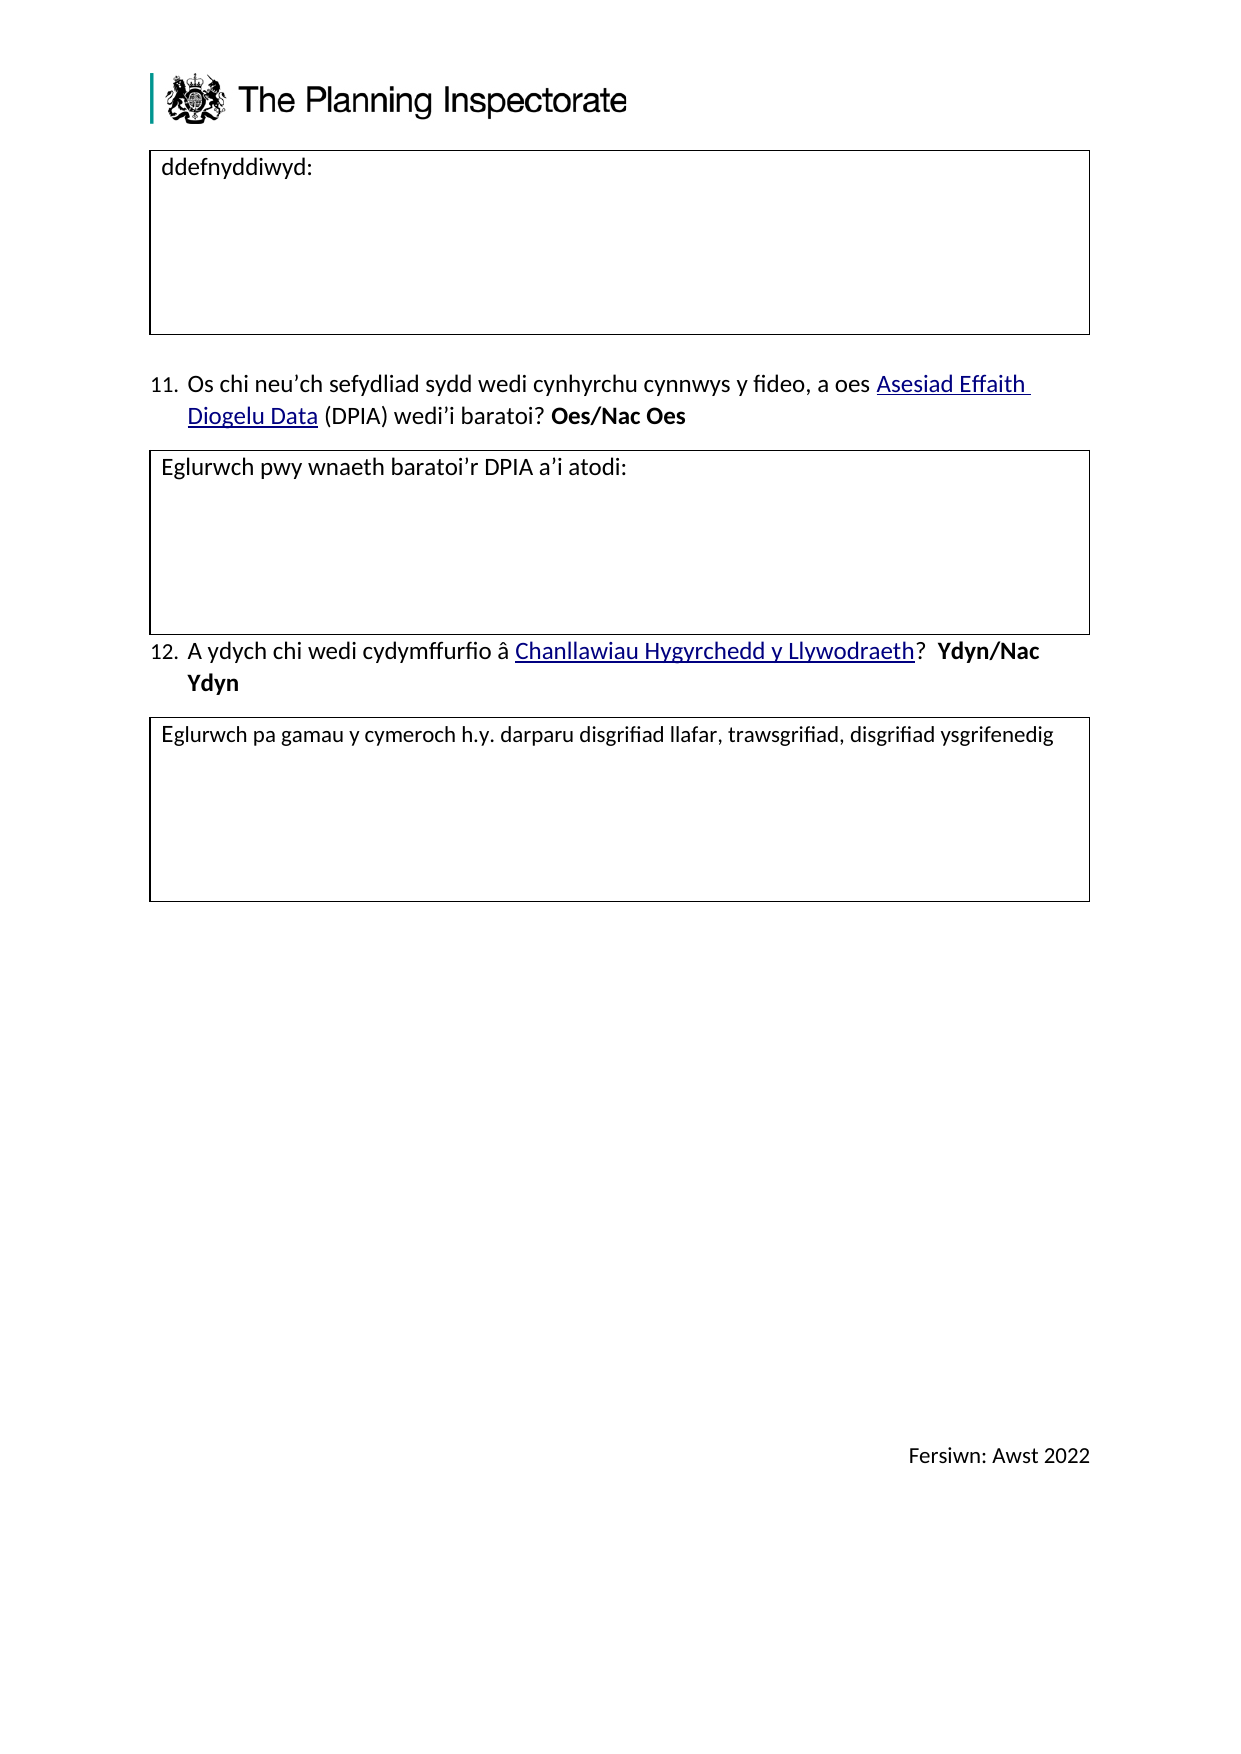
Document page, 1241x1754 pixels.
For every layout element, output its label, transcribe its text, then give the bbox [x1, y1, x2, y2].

list A ydych chi wedi cydymffurfio â Chanllawiau Hygyrchedd y Llywodraeth? Ydyn/Nac Ydyn [150, 635, 1090, 698]
table_header ddefnyddiwyd: [151, 151, 1089, 334]
table_header Eglurwch pwy wnaeth baratoi’r DPIA a’i atodi: [151, 451, 1089, 634]
table_header Eglurwch pa gamau y cymeroch h.y. darparu disgrifiad llafar, trawsgrifiad, disgrifiad ysgrifenedig [151, 718, 1089, 901]
text Fersiwn: Awst 2022 [150, 1441, 1090, 1469]
list Os chi neu’ch sefydliad sydd wedi cynhyrchu cynnwys y fideo, a oes Asesiad Effaith Diogelu Data (DPIA) wedi’i baratoi? Oes/Nac Oes [150, 368, 1090, 431]
